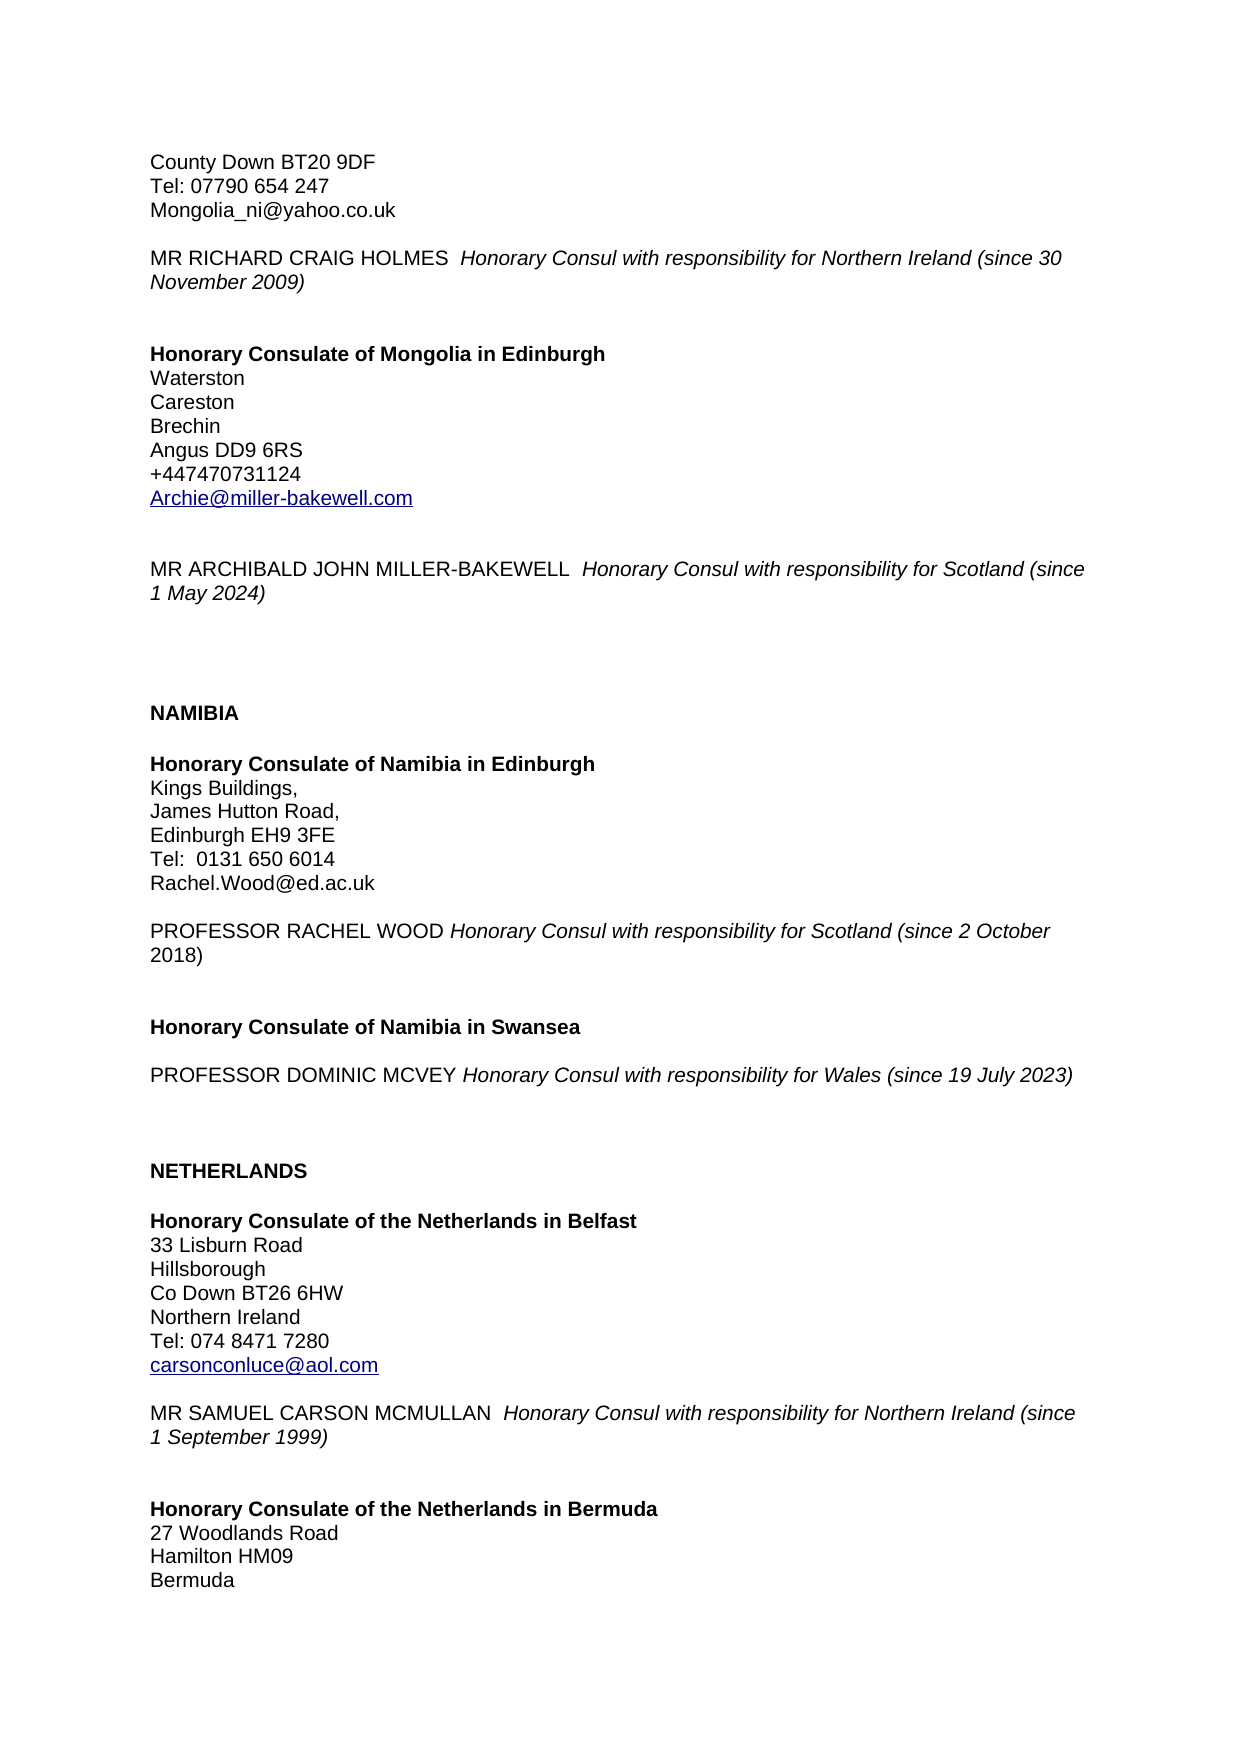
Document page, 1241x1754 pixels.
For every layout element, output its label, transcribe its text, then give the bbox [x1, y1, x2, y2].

text James Hutton Road, [150, 799, 1090, 823]
text Tel: 07790 654 247 [150, 174, 1090, 198]
text Rachel.Wood@ed.ac.uk [150, 871, 1090, 895]
text PROFESSOR DOMINIC MCVEY Honorary Consul with responsibility for Wales (since 19 July 2023) [150, 1063, 1090, 1087]
text Bermuda [150, 1568, 1090, 1592]
text MR ARCHIBALD JOHN MILLER-BAKEWELL Honorary Consul with responsibility for Scotland (since 1 May 2024) [150, 557, 1090, 605]
text Co Down BT26 6HW [150, 1281, 1090, 1305]
text Honorary Consulate of Namibia in Edinburgh [150, 751, 1090, 775]
text Edinburgh EH9 3FE [150, 823, 1090, 847]
text Hamilton HM09 [150, 1544, 1090, 1568]
text MR RICHARD CRAIG HOLMES Honorary Consul with responsibility for Northern Ireland (since 30 November 2009) [150, 246, 1090, 294]
text Tel: 074 8471 7280 [150, 1329, 1090, 1353]
text Honorary Consulate of the Netherlands in Bermuda [150, 1496, 1090, 1520]
text 2018) [150, 943, 1090, 967]
text NETHERLANDS [150, 1159, 1090, 1183]
text Angus DD9 6RS [150, 437, 1090, 461]
text Mongolia_ni@yahoo.co.uk [150, 198, 1090, 222]
text Northern Ireland [150, 1305, 1090, 1329]
text Tel: 0131 650 6014 [150, 847, 1090, 871]
text Honorary Consulate of Namibia in Swansea [150, 1015, 1090, 1039]
text Honorary Consulate of Mongolia in Edinburgh [150, 342, 1090, 366]
text PROFESSOR RACHEL WOOD Honorary Consul with responsibility for Scotland (since 2 October [150, 919, 1090, 943]
text County Down BT20 9DF [150, 150, 1090, 174]
text Kings Buildings, [150, 775, 1090, 799]
text NAMIBIA [150, 701, 1090, 725]
text Honorary Consulate of the Netherlands in Belfast [150, 1209, 1090, 1233]
text 27 Woodlands Road [150, 1520, 1090, 1544]
text Waterston [150, 366, 1090, 389]
text carsonconluce@aol.com [150, 1353, 1090, 1377]
text MR SAMUEL CARSON MCMULLAN Honorary Consul with responsibility for Northern Ireland (since 1 September 1999) [150, 1401, 1090, 1448]
text Archie@miller-bakewell.com [150, 485, 1090, 509]
text 33 Lisburn Road [150, 1233, 1090, 1257]
text Brechin [150, 413, 1090, 437]
text Hillsborough [150, 1257, 1090, 1281]
text Careston [150, 389, 1090, 413]
text +447470731124 [150, 461, 1090, 485]
